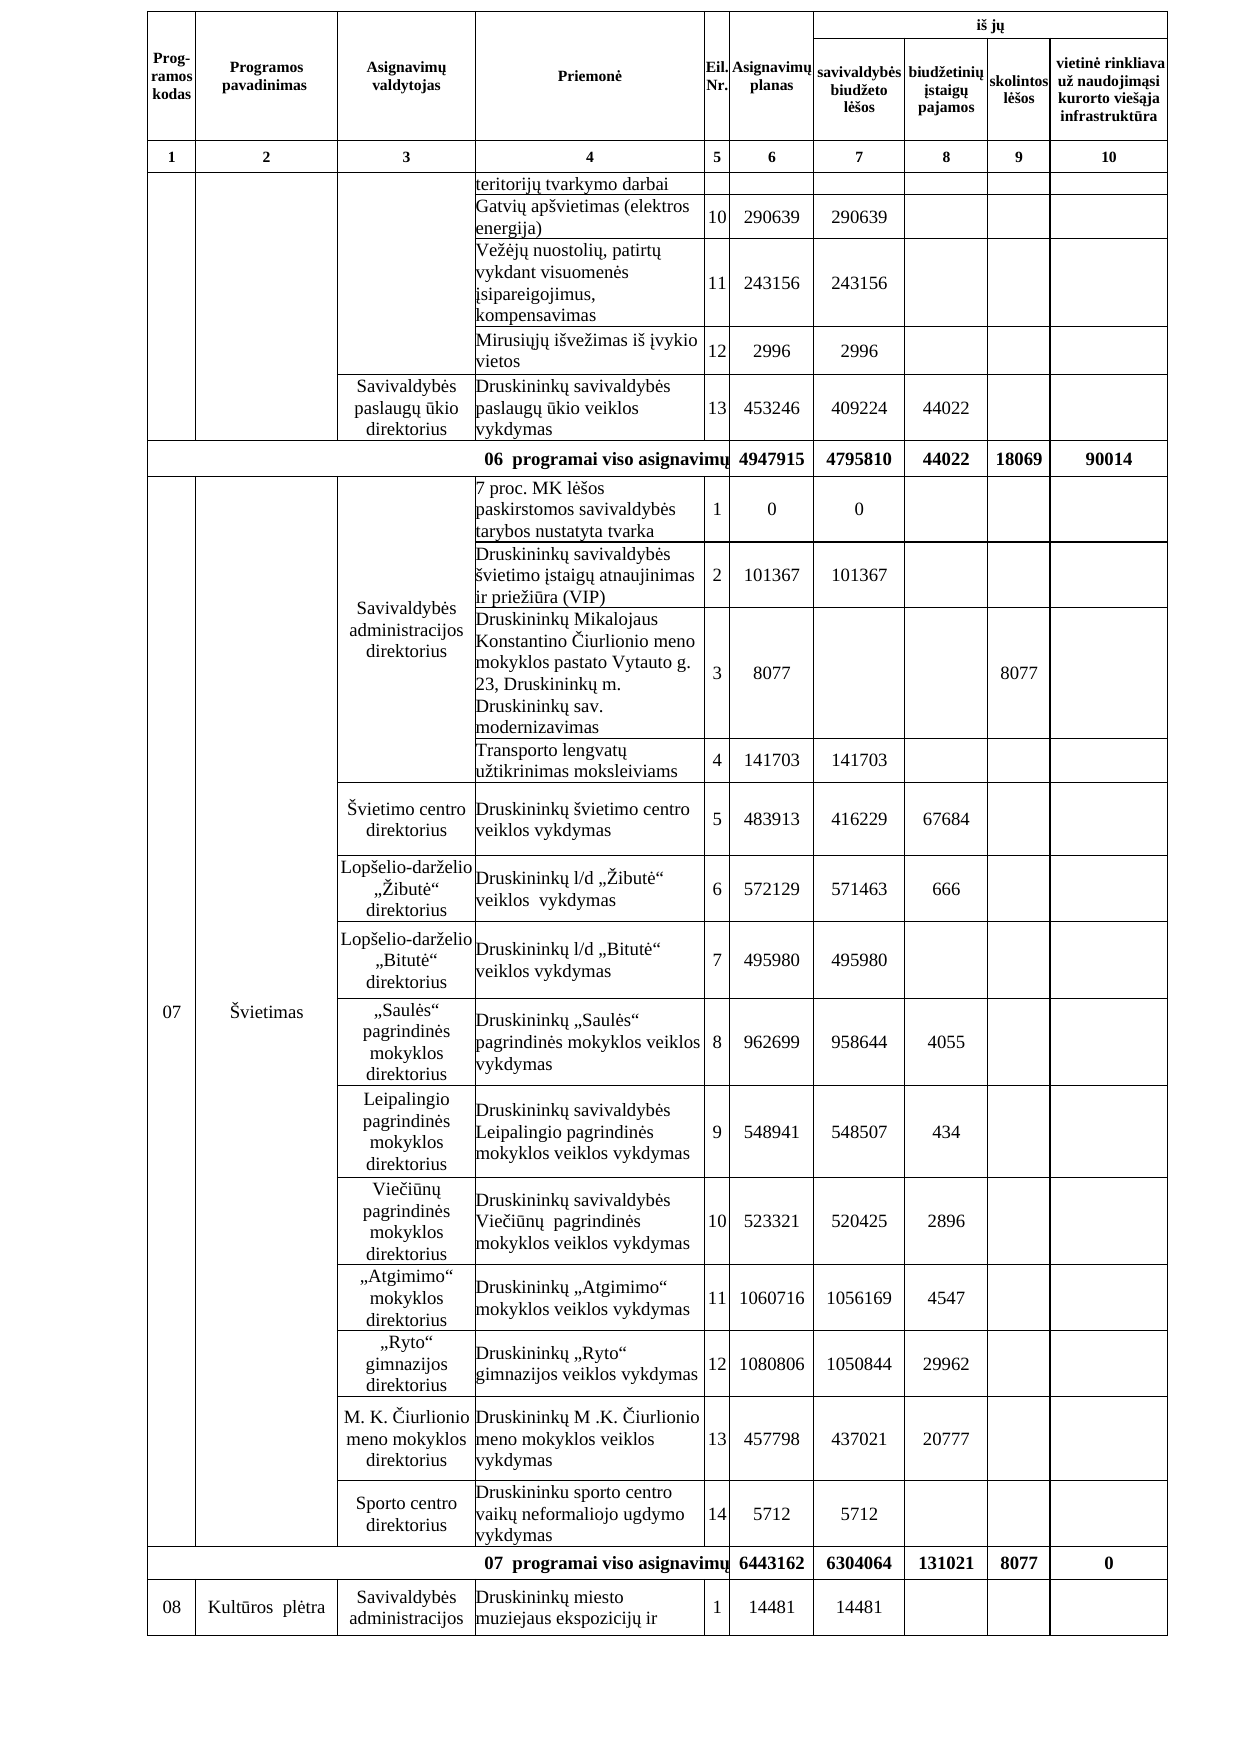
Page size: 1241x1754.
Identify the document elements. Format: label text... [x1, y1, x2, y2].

table_cell 548941 [730, 1086, 813, 1177]
table_cell 2896 [905, 1178, 987, 1264]
table_cell savivaldybės biudžeto lėšos [814, 39, 904, 140]
table_cell [988, 1178, 1049, 1264]
table_cell 243156 [814, 239, 904, 326]
table_cell Sporto centro direktorius [338, 1481, 475, 1546]
table_cell Druskininkų „Saulės“ pagrindinės mokyklos veiklos vykdymas [476, 999, 704, 1085]
table_cell 10 [1051, 141, 1167, 172]
table_cell 8077 [988, 1547, 1049, 1579]
table_cell 3 [705, 608, 729, 738]
table_cell Viečiūnų pagrindinės mokyklos direktorius [338, 1178, 475, 1264]
table_cell Leipalingio pagrindinės mokyklos direktorius [338, 1086, 475, 1177]
table_cell [905, 327, 987, 374]
table_cell 2996 [730, 327, 813, 374]
table_cell 14481 [730, 1580, 813, 1635]
table_cell [1051, 543, 1167, 607]
table_cell [1051, 1331, 1167, 1396]
table_cell 29962 [905, 1331, 987, 1396]
table_cell 6 [730, 141, 813, 172]
table_cell [1051, 477, 1167, 541]
table_cell 5712 [730, 1481, 813, 1546]
table_cell 2 [705, 543, 729, 607]
table_cell [1051, 239, 1167, 326]
table_header Programos pavadinimas [196, 12, 337, 140]
table_cell 5 [705, 783, 729, 855]
table_cell [1051, 608, 1167, 738]
table_cell 07 [148, 477, 195, 1546]
table_cell 11 [705, 1265, 729, 1330]
table_cell 1 [705, 477, 729, 541]
table_cell [988, 375, 1049, 440]
table_cell 290639 [730, 195, 813, 238]
table_cell 90014 [1051, 441, 1167, 476]
table_cell 08 [148, 1580, 195, 1635]
table_cell 290639 [814, 195, 904, 238]
table_cell [338, 173, 475, 374]
table_cell 141703 [814, 739, 904, 782]
table_cell [988, 1086, 1049, 1177]
table_cell [905, 1481, 987, 1546]
table_cell 0 [814, 477, 904, 541]
table_header Eil. Nr. [705, 12, 729, 140]
table_header iš jų [814, 12, 1167, 37]
table_cell Druskininkų savivaldybės paslaugų ūkio veiklos vykdymas [476, 375, 704, 440]
table_cell 3 [338, 141, 475, 172]
table_cell „Atgimimo“ mokyklos direktorius [338, 1265, 475, 1330]
table_header Prog-ramos kodas [148, 12, 195, 140]
table_cell 0 [1051, 1547, 1167, 1579]
table_cell 1080806 [730, 1331, 813, 1396]
table_cell [814, 608, 904, 738]
table_cell 4 [705, 739, 729, 782]
table_cell 12 [705, 1331, 729, 1396]
table_cell [705, 173, 729, 194]
table_cell 4795810 [814, 441, 904, 476]
table_cell 141703 [730, 739, 813, 782]
table_cell Druskininkų Mikalojaus Konstantino Čiurlionio meno mokyklos pastato Vytauto g. 23, Druskininkų m. Druskininkų sav. modernizavimas [476, 608, 704, 738]
table_cell 416229 [814, 783, 904, 855]
table_cell 571463 [814, 856, 904, 921]
table_cell [988, 856, 1049, 921]
table_cell 572129 [730, 856, 813, 921]
table_cell 14481 [814, 1580, 904, 1635]
table_cell Lopšelio-darželio „Žibutė“ direktorius [338, 856, 475, 921]
table_cell 1060716 [730, 1265, 813, 1330]
table_cell Druskininkų l/d „Žibutė“ veiklos vykdymas [476, 856, 704, 921]
table_cell 131021 [905, 1547, 987, 1579]
table_cell Savivaldybės paslaugų ūkio direktorius [338, 375, 475, 440]
table_cell 5 [705, 141, 729, 172]
table_cell Druskininkų „Ryto“ gimnazijos veiklos vykdymas [476, 1331, 704, 1396]
table_cell [988, 239, 1049, 326]
table_cell 1 [705, 1580, 729, 1635]
table_cell 44022 [905, 441, 987, 476]
table_cell [988, 477, 1049, 541]
table_cell 101367 [730, 543, 813, 607]
table_cell 548507 [814, 1086, 904, 1177]
table_cell 9 [988, 141, 1049, 172]
table_cell 12 [705, 327, 729, 374]
table_cell 18069 [988, 441, 1049, 476]
table_cell 453246 [730, 375, 813, 440]
table_cell 409224 [814, 375, 904, 440]
table_cell 10 [705, 1178, 729, 1264]
table_cell 13 [705, 375, 729, 440]
table_cell 6 [705, 856, 729, 921]
table_cell [988, 173, 1049, 194]
table_cell 14 [705, 1481, 729, 1546]
table_cell [1051, 1265, 1167, 1330]
table_cell Švietimas [196, 477, 337, 1546]
table_cell [814, 173, 904, 194]
table_cell 1 [148, 141, 195, 172]
table_cell 8 [905, 141, 987, 172]
table_cell [1051, 1481, 1167, 1546]
table_cell biudžetinių įstaigų pajamos [905, 39, 987, 140]
table_cell 520425 [814, 1178, 904, 1264]
table_cell 67684 [905, 783, 987, 855]
table_cell skolintos lėšos [988, 39, 1049, 140]
table_cell 0 [730, 477, 813, 541]
table_cell [1051, 195, 1167, 238]
table_header Asignavimų valdytojas [338, 12, 475, 140]
table_cell 495980 [730, 922, 813, 997]
table_cell [1051, 327, 1167, 374]
table_cell 7 [705, 922, 729, 997]
table_cell 9 [705, 1086, 729, 1177]
table_cell 8077 [988, 608, 1049, 738]
table_cell 5712 [814, 1481, 904, 1546]
table_cell 495980 [814, 922, 904, 997]
table_cell [1051, 922, 1167, 997]
table_cell „Ryto“ gimnazijos direktorius [338, 1331, 475, 1396]
table_cell 10 [705, 195, 729, 238]
table_cell 2 [196, 141, 337, 172]
table_cell Druskininkų savivaldybės švietimo įstaigų atnaujinimas ir priežiūra (VIP) [476, 543, 704, 607]
table_cell 2996 [814, 327, 904, 374]
table_cell 4 [476, 141, 704, 172]
table_cell [988, 1580, 1049, 1635]
table_cell 243156 [730, 239, 813, 326]
table_cell Druskininku sporto centro vaikų neformaliojo ugdymo vykdymas [476, 1481, 704, 1546]
table_cell Švietimo centro direktorius [338, 783, 475, 855]
table_cell 13 [705, 1397, 729, 1480]
table_cell Savivaldybės administracijos [338, 1580, 475, 1635]
table_cell [988, 195, 1049, 238]
table_cell M. K. Čiurlionio meno mokyklos direktorius [338, 1397, 475, 1480]
table_cell [988, 327, 1049, 374]
table_cell 483913 [730, 783, 813, 855]
table_cell Lopšelio-darželio „Bitutė“ direktorius [338, 922, 475, 997]
table_cell Transporto lengvatų užtikrinimas moksleiviams [476, 739, 704, 782]
table_cell 437021 [814, 1397, 904, 1480]
table_cell [905, 739, 987, 782]
table_cell [905, 195, 987, 238]
table_cell Druskininkų l/d „Bitutė“ veiklos vykdymas [476, 922, 704, 997]
table_cell [1051, 173, 1167, 194]
table_cell Druskininkų miesto muziejaus ekspozicijų ir [476, 1580, 704, 1635]
table_cell [905, 543, 987, 607]
table_cell [905, 173, 987, 194]
table_cell Kultūros plėtra [196, 1580, 337, 1635]
table_header Asignavimų planas [730, 12, 813, 140]
table_cell [1051, 1086, 1167, 1177]
table_cell 7 proc. MK lėšos paskirstomos savivaldybės tarybos nustatyta tvarka [476, 477, 704, 541]
table_cell 101367 [814, 543, 904, 607]
table_cell Gatvių apšvietimas (elektros energija) [476, 195, 704, 238]
table_cell [905, 477, 987, 541]
table_cell [905, 608, 987, 738]
table_cell [1051, 1178, 1167, 1264]
table_cell 1050844 [814, 1331, 904, 1396]
table_cell 44022 [905, 375, 987, 440]
table_cell 11 [705, 239, 729, 326]
table_cell „Saulės“ pagrindinės mokyklos direktorius [338, 999, 475, 1085]
table_cell [905, 922, 987, 997]
table_cell 4547 [905, 1265, 987, 1330]
table_cell [1051, 999, 1167, 1085]
table_cell [988, 739, 1049, 782]
table_cell [988, 543, 1049, 607]
table_cell Mirusiųjų išvežimas iš įvykio vietos [476, 327, 704, 374]
table_cell Vežėjų nuostolių, patirtų vykdant visuomenės įsipareigojimus, kompensavimas [476, 239, 704, 326]
table_cell vietinė rinkliava už naudojimąsi kurorto viešąja infrastruktūra [1051, 39, 1167, 140]
table_cell Druskininkų švietimo centro veiklos vykdymas [476, 783, 704, 855]
table_cell [1051, 739, 1167, 782]
table_cell 434 [905, 1086, 987, 1177]
table_cell [1051, 1580, 1167, 1635]
table_cell Druskininkų M .K. Čiurlionio meno mokyklos veiklos vykdymas [476, 1397, 704, 1480]
table_cell [988, 1331, 1049, 1396]
table_header Priemonė [476, 12, 704, 140]
table_cell 7 [814, 141, 904, 172]
table_cell [988, 1481, 1049, 1546]
table_cell Druskininkų „Atgimimo“ mokyklos veiklos vykdymas [476, 1265, 704, 1330]
table_cell Druskininkų savivaldybės Viečiūnų pagrindinės mokyklos veiklos vykdymas [476, 1178, 704, 1264]
table_cell [988, 1265, 1049, 1330]
table_cell [1051, 856, 1167, 921]
table_cell [1051, 1397, 1167, 1480]
table_cell [905, 1580, 987, 1635]
table_cell [988, 1397, 1049, 1480]
table_cell 1056169 [814, 1265, 904, 1330]
table_cell [988, 783, 1049, 855]
table_cell 20777 [905, 1397, 987, 1480]
table_cell 666 [905, 856, 987, 921]
table_cell 457798 [730, 1397, 813, 1480]
table_cell Druskininkų savivaldybės Leipalingio pagrindinės mokyklos veiklos vykdymas [476, 1086, 704, 1177]
table_cell [730, 173, 813, 194]
table_cell [905, 239, 987, 326]
table_cell 962699 [730, 999, 813, 1085]
table_cell 4055 [905, 999, 987, 1085]
table_cell Savivaldybės administracijos direktorius [338, 477, 475, 782]
table_cell [1051, 783, 1167, 855]
table_cell 4947915 [730, 441, 813, 476]
table_cell 8077 [730, 608, 813, 738]
table_cell [196, 173, 337, 440]
table_cell 958644 [814, 999, 904, 1085]
table_cell [988, 922, 1049, 997]
table_cell 06 programai viso asignavimų [148, 441, 729, 476]
table_cell [988, 999, 1049, 1085]
table_cell 8 [705, 999, 729, 1085]
table_cell 6443162 [730, 1547, 813, 1579]
table_cell 6304064 [814, 1547, 904, 1579]
table_cell 07 programai viso asignavimų [148, 1547, 729, 1579]
table_cell [148, 173, 195, 440]
table_cell teritorijų tvarkymo darbai [476, 173, 704, 194]
table_cell 523321 [730, 1178, 813, 1264]
table_cell [1051, 375, 1167, 440]
